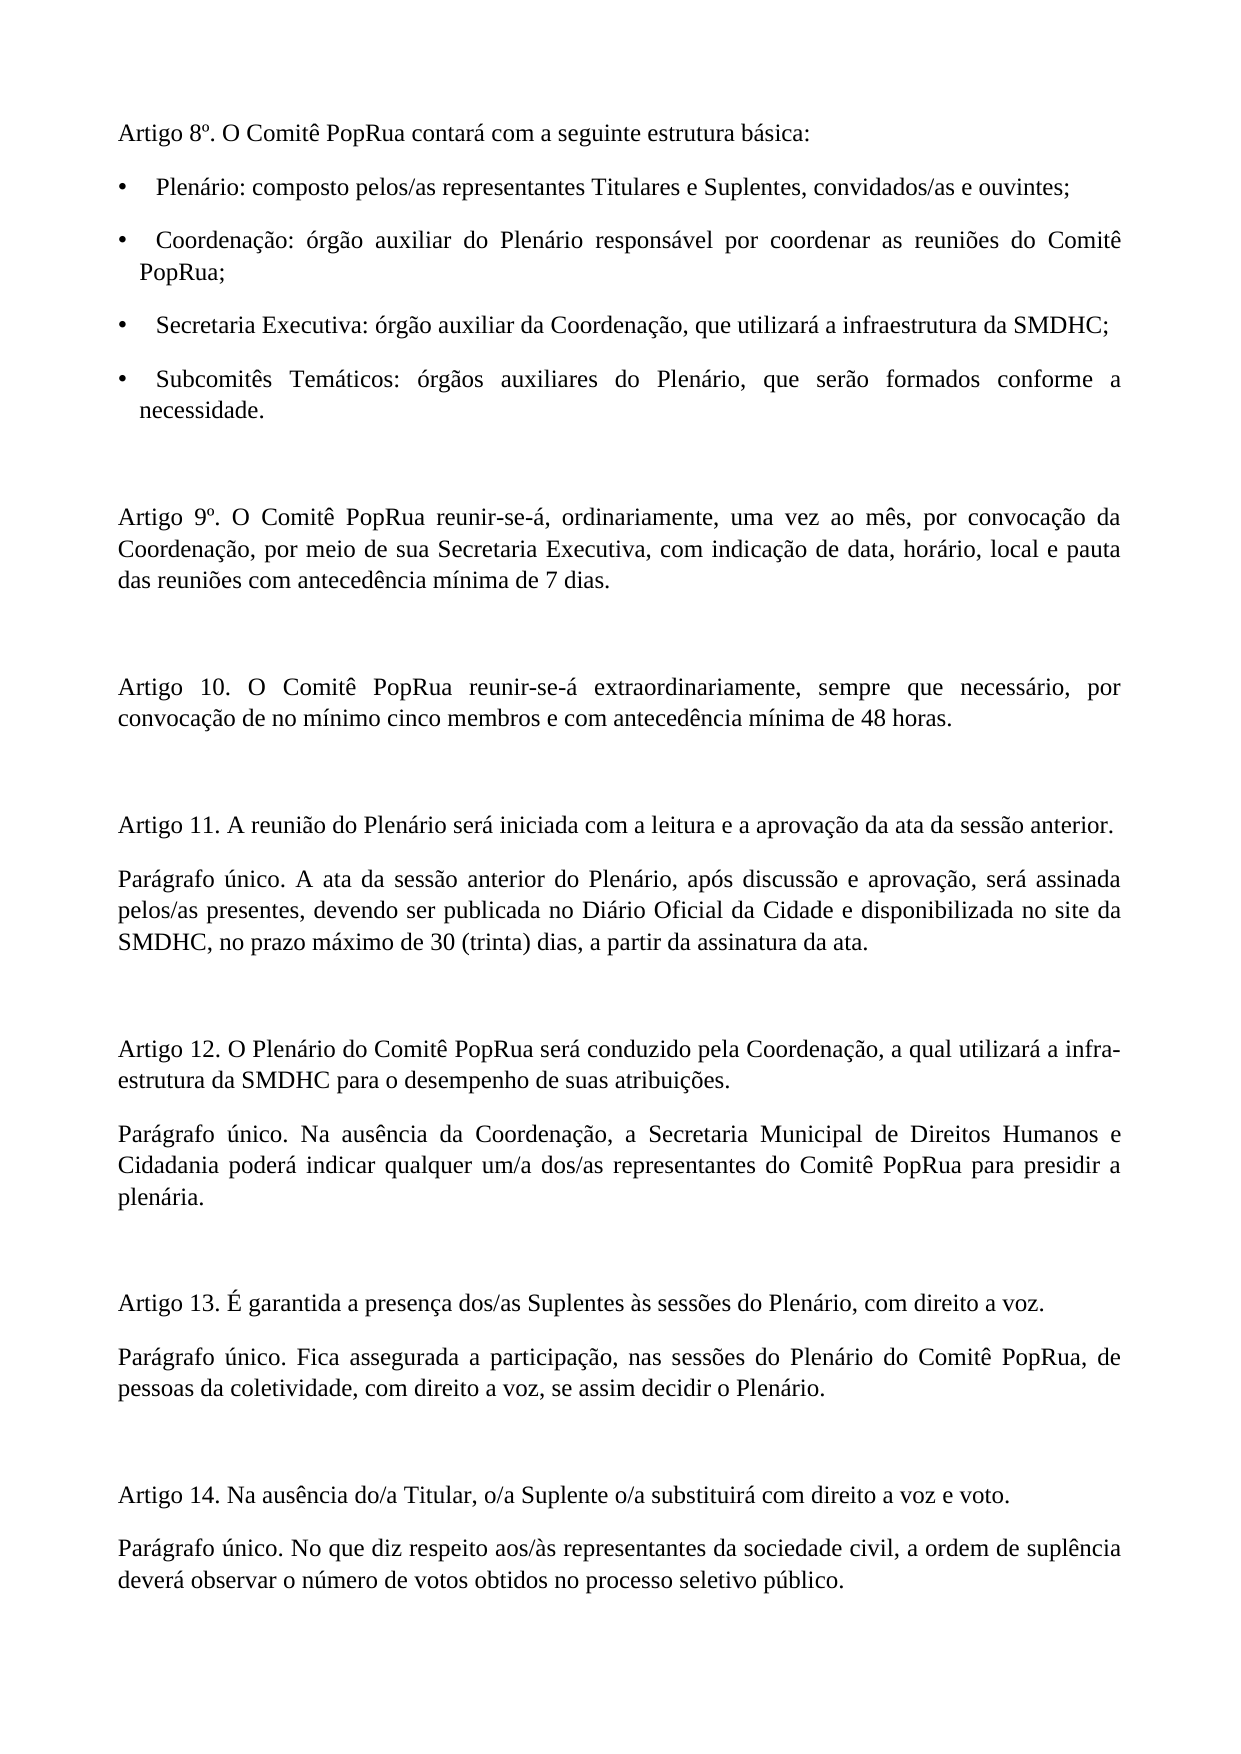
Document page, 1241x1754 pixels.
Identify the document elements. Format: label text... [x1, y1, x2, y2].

text Artigo 9º. O Comitê PopRua reunir-se-á, ordinariamente, uma vez ao mês, por convocação da Coordenação, por meio de sua Secretaria Executiva, com indicação de data, horário, local e pauta das reuniões com antecedência mínima de 7 dias. [118, 502, 1122, 594]
text Parágrafo único. A ata da sessão anterior do Plenário, após discussão e aprovação, será assinada pelos/as presentes, devendo ser publicada no Diário Oficial da Cidade e disponibilizada no site da SMDHC, no prazo máximo de 30 (trinta) dias, a partir da assinatura da ata. [118, 864, 1122, 956]
text Artigo 8º. O Comitê PopRua contará com a seguinte estrutura básica: [118, 118, 1122, 147]
list Subcomitês Temáticos: órgãos auxiliares do Plenário, que serão formados conforme a necessidade. [102, 364, 1122, 424]
text Parágrafo único. Na ausência da Coordenação, a Secretaria Municipal de Direitos Humanos e Cidadania poderá indicar qualquer um/a dos/as representantes do Comitê PopRua para presidir a plenária. [118, 1119, 1122, 1211]
text Parágrafo único. No que diz respeito aos/às representantes da sociedade civil, a ordem de suplência deverá observar o número de votos obtidos no processo seletivo público. [118, 1533, 1122, 1594]
text Artigo 14. Na ausência do/a Titular, o/a Suplente o/a substituirá com direito a voz e voto. [118, 1480, 1122, 1508]
list Secretaria Executiva: órgão auxiliar da Coordenação, que utilizará a infraestrutura da SMDHC; [102, 310, 1122, 339]
list Coordenação: órgão auxiliar do Plenário responsável por coordenar as reuniões do Comitê PopRua; [102, 225, 1122, 286]
text Artigo 10. O Comitê PopRua reunir-se-á extraordinariamente, sempre que necessário, por convocação de no mínimo cinco membros e com antecedência mínima de 48 horas. [118, 672, 1122, 732]
list Plenário: composto pelos/as representantes Titulares e Suplentes, convidados/as e ouvintes; [102, 172, 1122, 200]
text Artigo 11. A reunião do Plenário será iniciada com a leitura e a aprovação da ata da sessão anterior. [118, 810, 1122, 839]
text Artigo 13. É garantida a presença dos/as Suplentes às sessões do Plenário, com direito a voz. [118, 1288, 1122, 1317]
text Artigo 12. O Plenário do Comitê PopRua será conduzido pela Coordenação, a qual utilizará a infra-estrutura da SMDHC para o desempenho de suas atribuições. [118, 1034, 1122, 1094]
text Parágrafo único. Fica assegurada a participação, nas sessões do Plenário do Comitê PopRua, de pessoas da coletividade, com direito a voz, se assim decidir o Plenário. [118, 1342, 1122, 1402]
